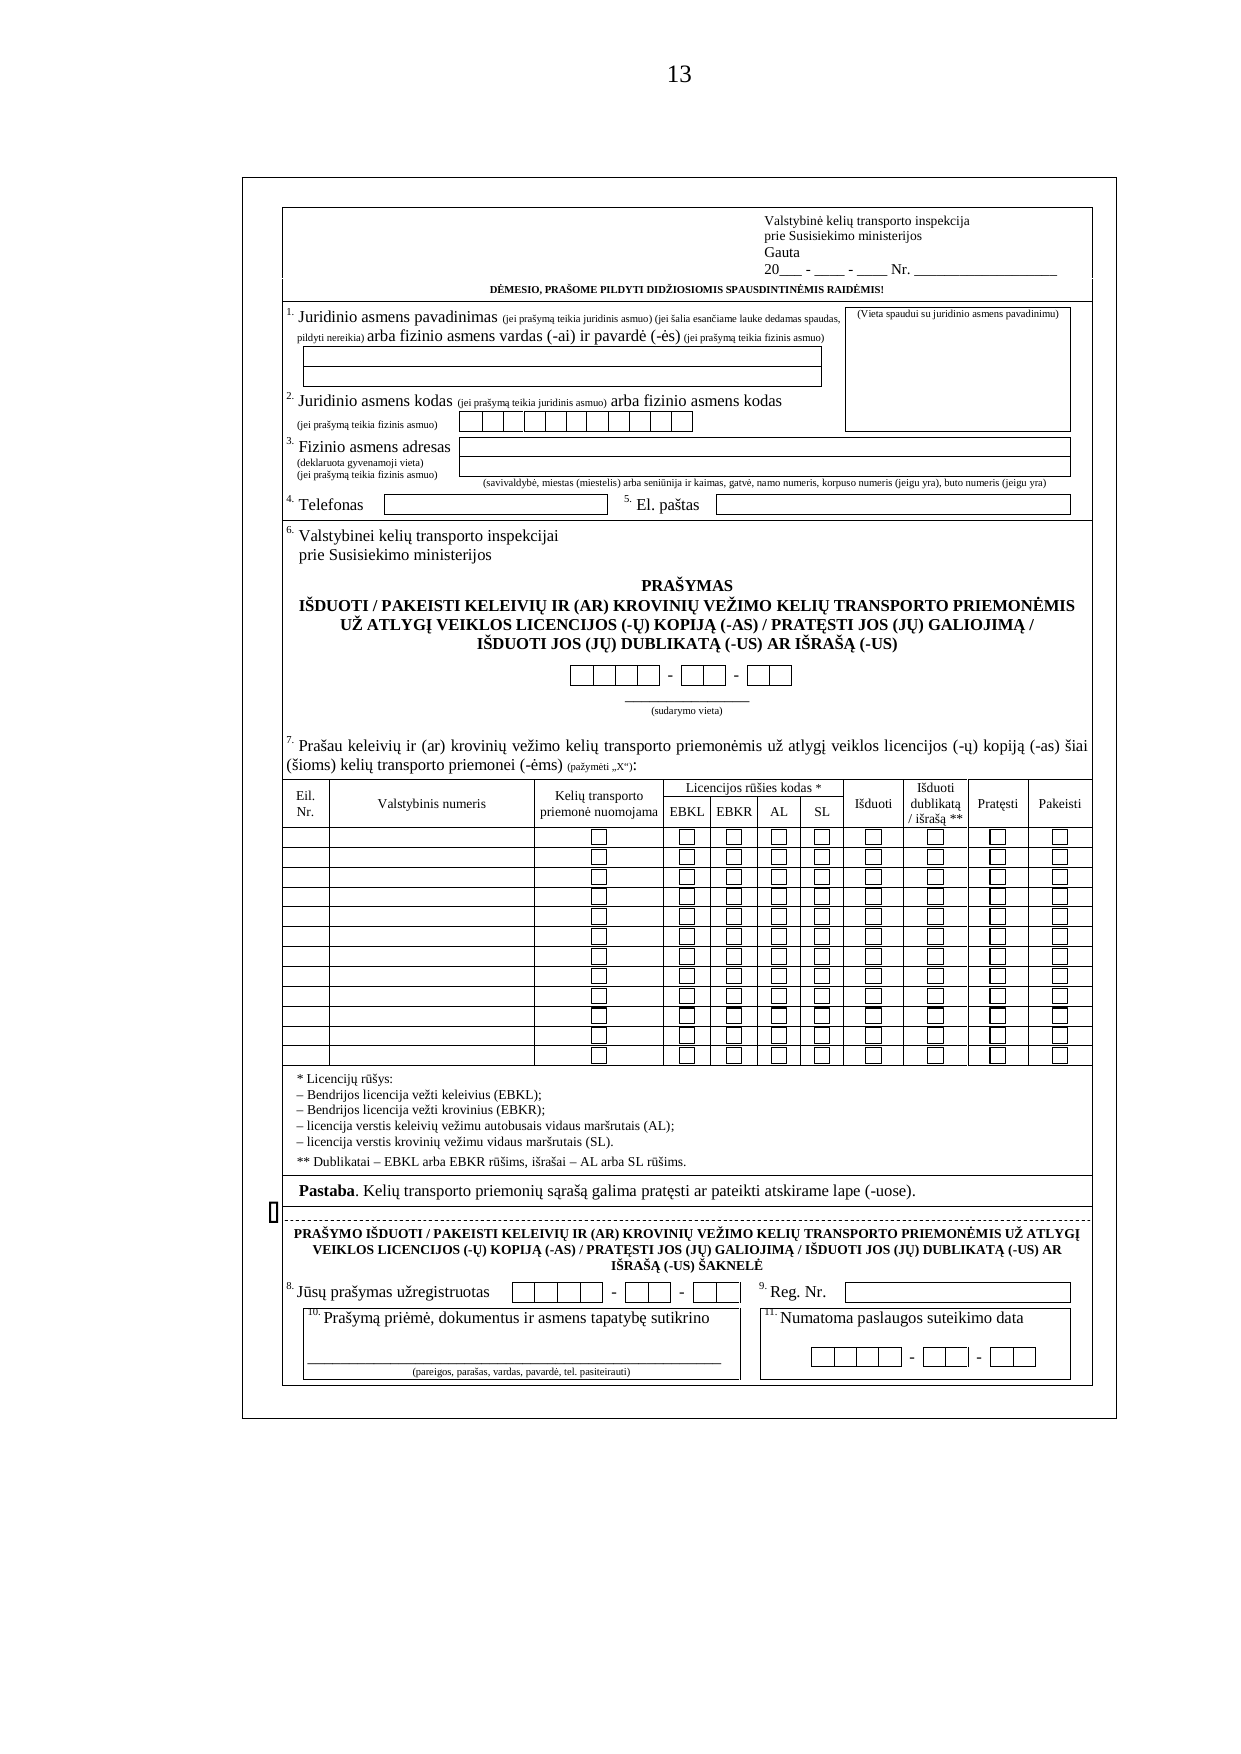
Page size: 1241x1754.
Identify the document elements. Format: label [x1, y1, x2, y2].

table_header [243, 178, 1116, 1417]
